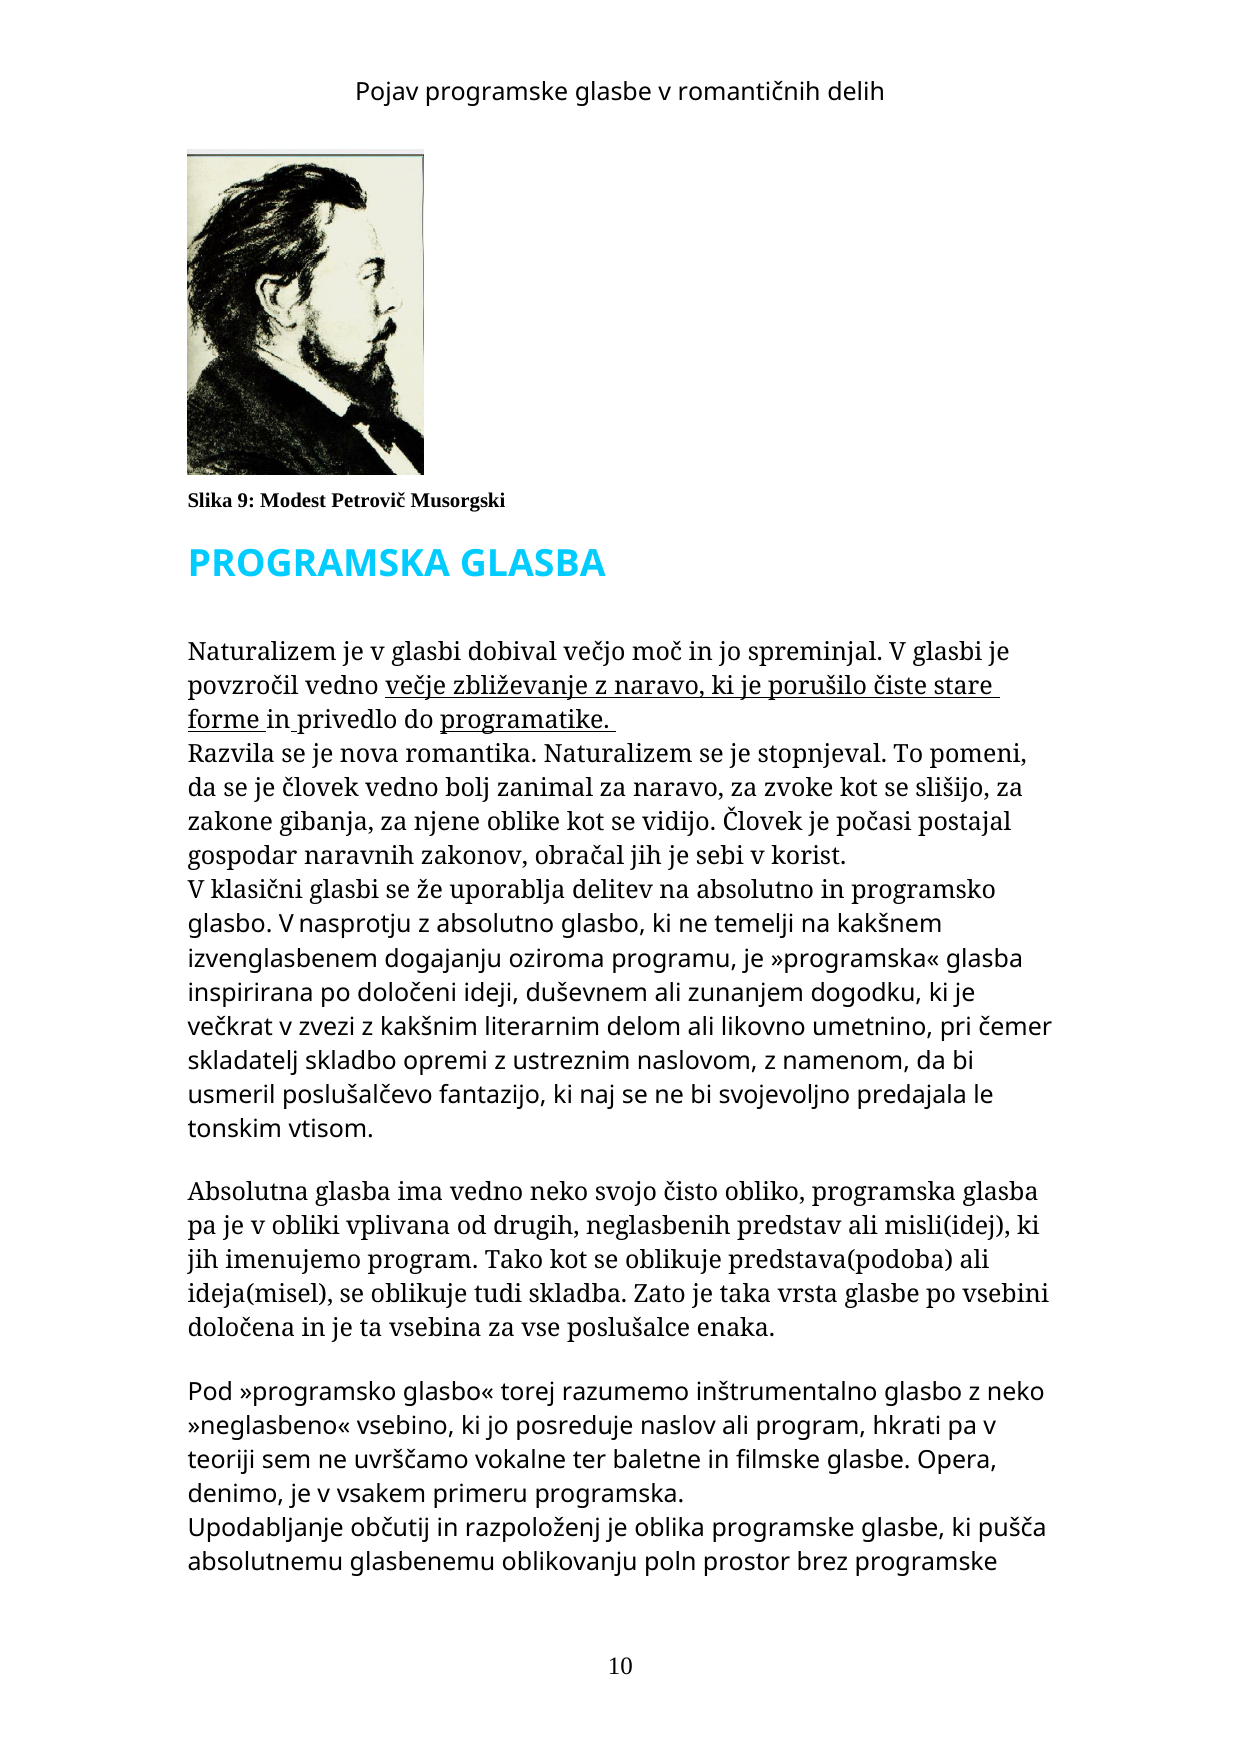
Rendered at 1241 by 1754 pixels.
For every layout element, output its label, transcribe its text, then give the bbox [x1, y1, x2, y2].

text Razvila se je nova romantika. Naturalizem se je stopnjeval. To pomeni, da se je človek vedno bolj zanimal za naravo, za zvoke kot se slišijo, za zakone gibanja, za njene oblike kot se vidijo. Človek je počasi postajal gospodar naravnih zakonov, obračal jih je sebi v korist. [187, 736, 1053, 872]
text Pod »programsko glasbo« torej razumemo inštrumentalno glasbo z neko »neglasbeno« vsebino, ki jo posreduje naslov ali program, hkrati pa v teoriji sem ne uvrščamo vokalne ter baletne in filmske glasbe. Opera, denimo, je v vsakem primeru programska. Upodabljanje občutij in razpoloženj je oblika programske glasbe, ki pušča absolutnemu glasbenemu oblikovanju poln prostor brez programske [187, 1373, 1053, 1578]
text Absolutna glasba ima vedno neko svojo čisto obliko, programska glasba pa je v obliki vplivana od drugih, neglasbenih predstav ali misli(idej), ki jih imenujemo program. Tako kot se oblikuje predstava(podoba) ali ideja(misel), se oblikuje tudi skladba. Zato je taka vrsta glasbe po vsebini določena in je ta vsebina za vse poslušalce enaka. [187, 1174, 1053, 1344]
text V klasični glasbi se že uporablja delitev na absolutno in programsko glasbo. V nasprotju z absolutno glasbo, ki ne temelji na kakšnem izvenglasbenem dogajanju oziroma programu, je »programska« glasba inspirirana po določeni ideji, duševnem ali zunanjem dogodku, ki je večkrat v zvezi z kakšnim literarnim delom ali likovno umetnino, pri čemer skladatelj skladbo opremi z ustreznim naslovom, z namenom, da bi usmeril poslušalčevo fantazijo, ki naj se ne bi svojevoljno predajala le tonskim vtisom. [187, 872, 1053, 1144]
text Slika 9: Modest Petrovič Musorgski [187, 488, 1053, 512]
subtitle PROGRAMSKA GLASBA [187, 537, 1053, 588]
text Naturalizem je v glasbi dobival večjo moč in jo spreminjal. V glasbi je povzročil vedno večje zbliževanje z naravo, ki je porušilo čiste stare forme in privedlo do programatike. [187, 634, 1053, 736]
picture [187, 149, 424, 475]
